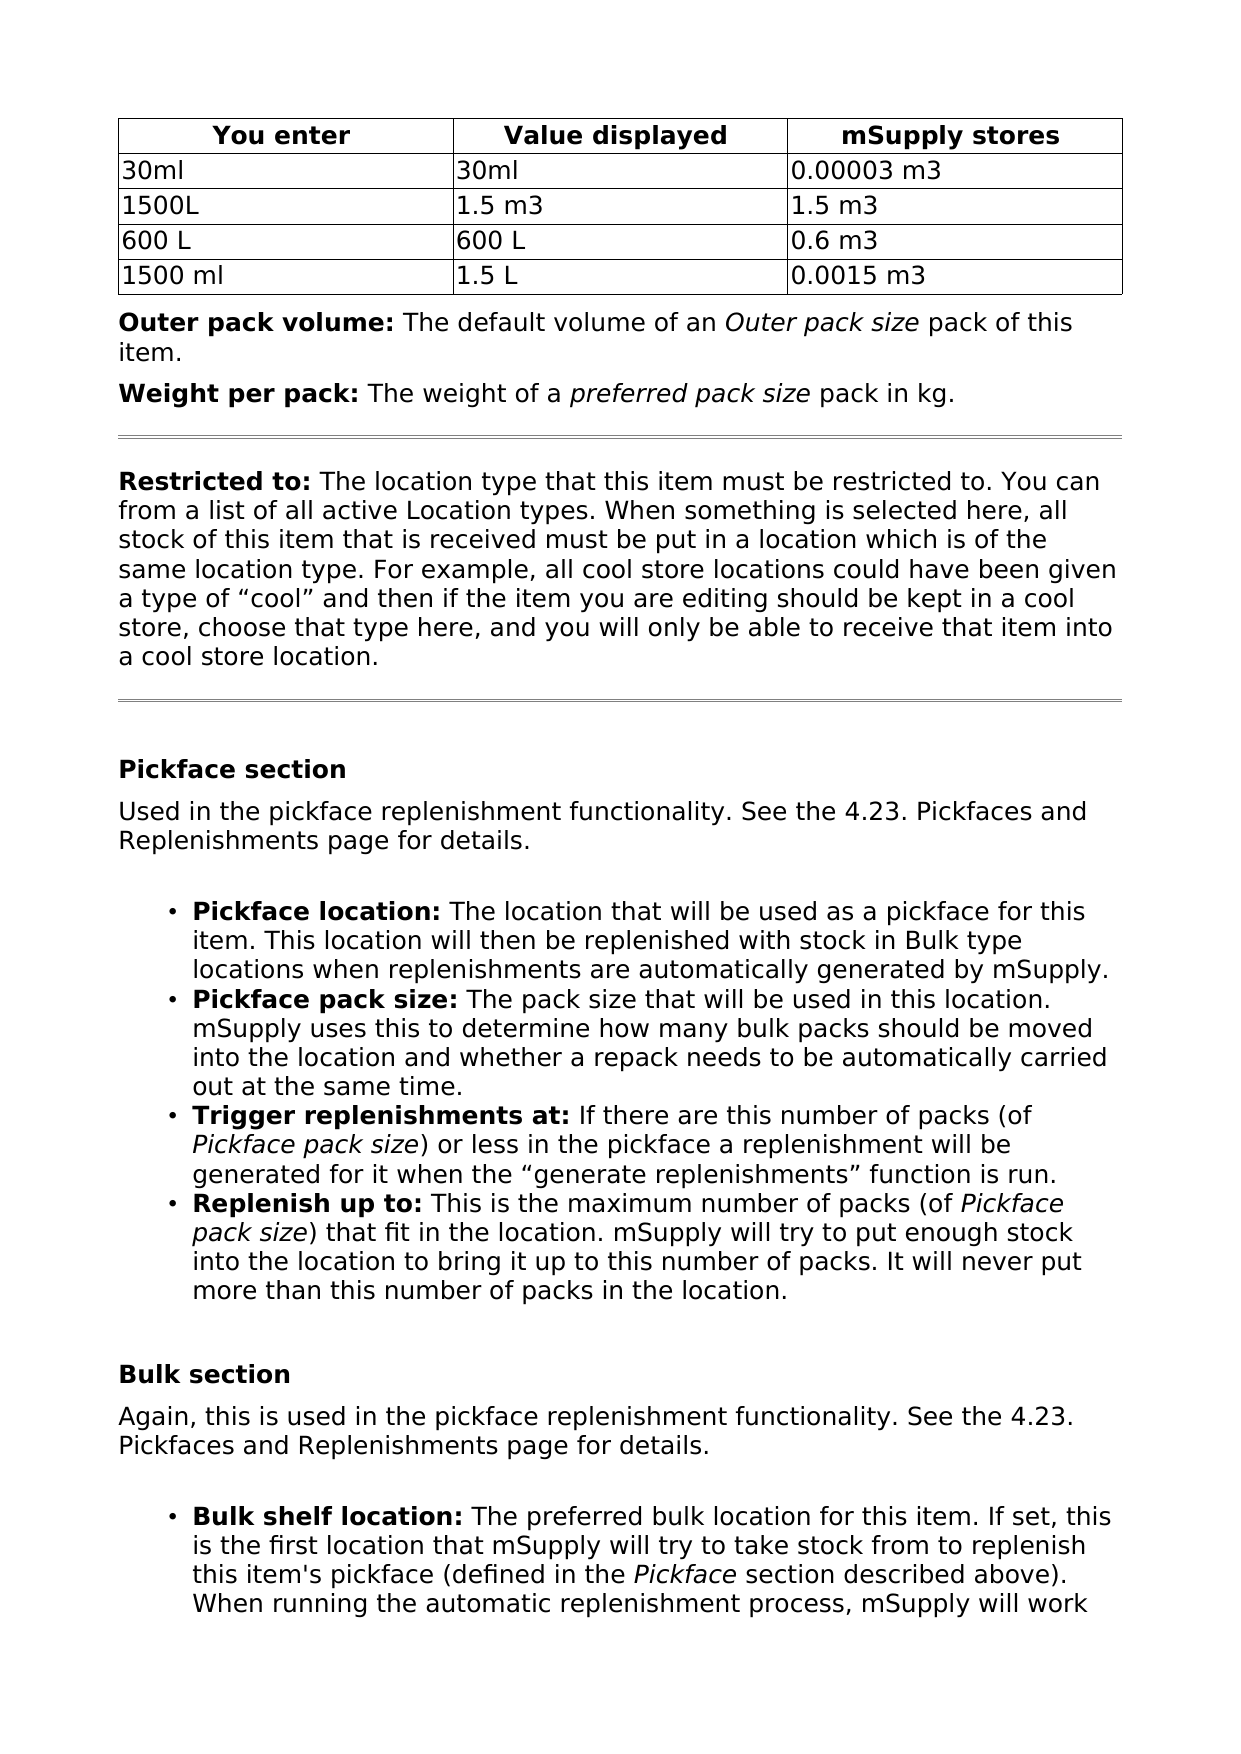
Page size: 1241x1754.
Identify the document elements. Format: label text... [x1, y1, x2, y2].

table_cell 1.5 L [454, 260, 787, 294]
table_cell 30ml [119, 154, 453, 188]
table_header Value displayed [454, 119, 787, 153]
table_cell 1500 ml [119, 260, 453, 294]
table_header You enter [119, 119, 453, 153]
table_cell 600 L [119, 225, 453, 258]
table_cell 0.0015 m3 [788, 260, 1122, 294]
list Pickface pack size: The pack size that will be used in this location. mSupply uses this to determine how many bulk packs should be moved into the location and whether a repack needs to be automatically carried out at the same time. [177, 985, 1122, 1102]
list Replenish up to: This is the maximum number of packs (of Pickface pack size) that fit in the location. mSupply will try to put enough stock into the location to bring it up to this number of packs. It will never put more than this number of packs in the location. [177, 1189, 1122, 1306]
table_cell 0.6 m3 [788, 225, 1122, 258]
list Pickface location: The location that will be used as a pickface for this item. This location will then be replenished with stock in Bulk type locations when replenishments are automatically generated by mSupply. [177, 897, 1122, 985]
table_cell 0.00003 m3 [788, 154, 1122, 188]
table_cell 1500L [119, 189, 453, 223]
table_header mSupply stores [788, 119, 1122, 153]
table_cell 30ml [454, 154, 787, 188]
text Again, this is used in the pickface replenishment functionality. See the 4.23. Pickfaces and Replenishments page for details. [118, 1402, 1122, 1460]
subtitle Pickface section [118, 755, 1122, 784]
text Outer pack volume: The default volume of an Outer pack size pack of this item. [118, 308, 1122, 367]
list Bulk shelf location: The preferred bulk location for this item. If set, this is the first location that mSupply will try to take stock from to replenish this item's pickface (defined in the Pickface section described above). When running the automatic replenishment process, mSupply will work [177, 1502, 1122, 1619]
list Trigger replenishments at: If there are this number of packs (of Pickface pack size) or less in the pickface a replenishment will be generated for it when the “generate replenishments” function is run. [177, 1102, 1122, 1189]
text Weight per pack: The weight of a preferred pack size pack in kg. [118, 379, 1122, 408]
table_cell 1.5 m3 [788, 189, 1122, 223]
table_cell 600 L [454, 225, 787, 258]
text Used in the pickface replenishment functionality. See the 4.23. Pickfaces and Replenishments page for details. [118, 797, 1122, 855]
text Restricted to: The location type that this item must be restricted to. You can from a list of all active Location types. When something is selected here, all stock of this item that is received must be put in a location which is of the same location type. For example, all cool store locations could have been given a type of “cool” and then if the item you are editing should be kept in a cool store, choose that type here, and you will only be able to receive that item into a cool store location. [118, 467, 1122, 672]
subtitle Bulk section [118, 1360, 1122, 1389]
table_cell 1.5 m3 [454, 189, 787, 223]
